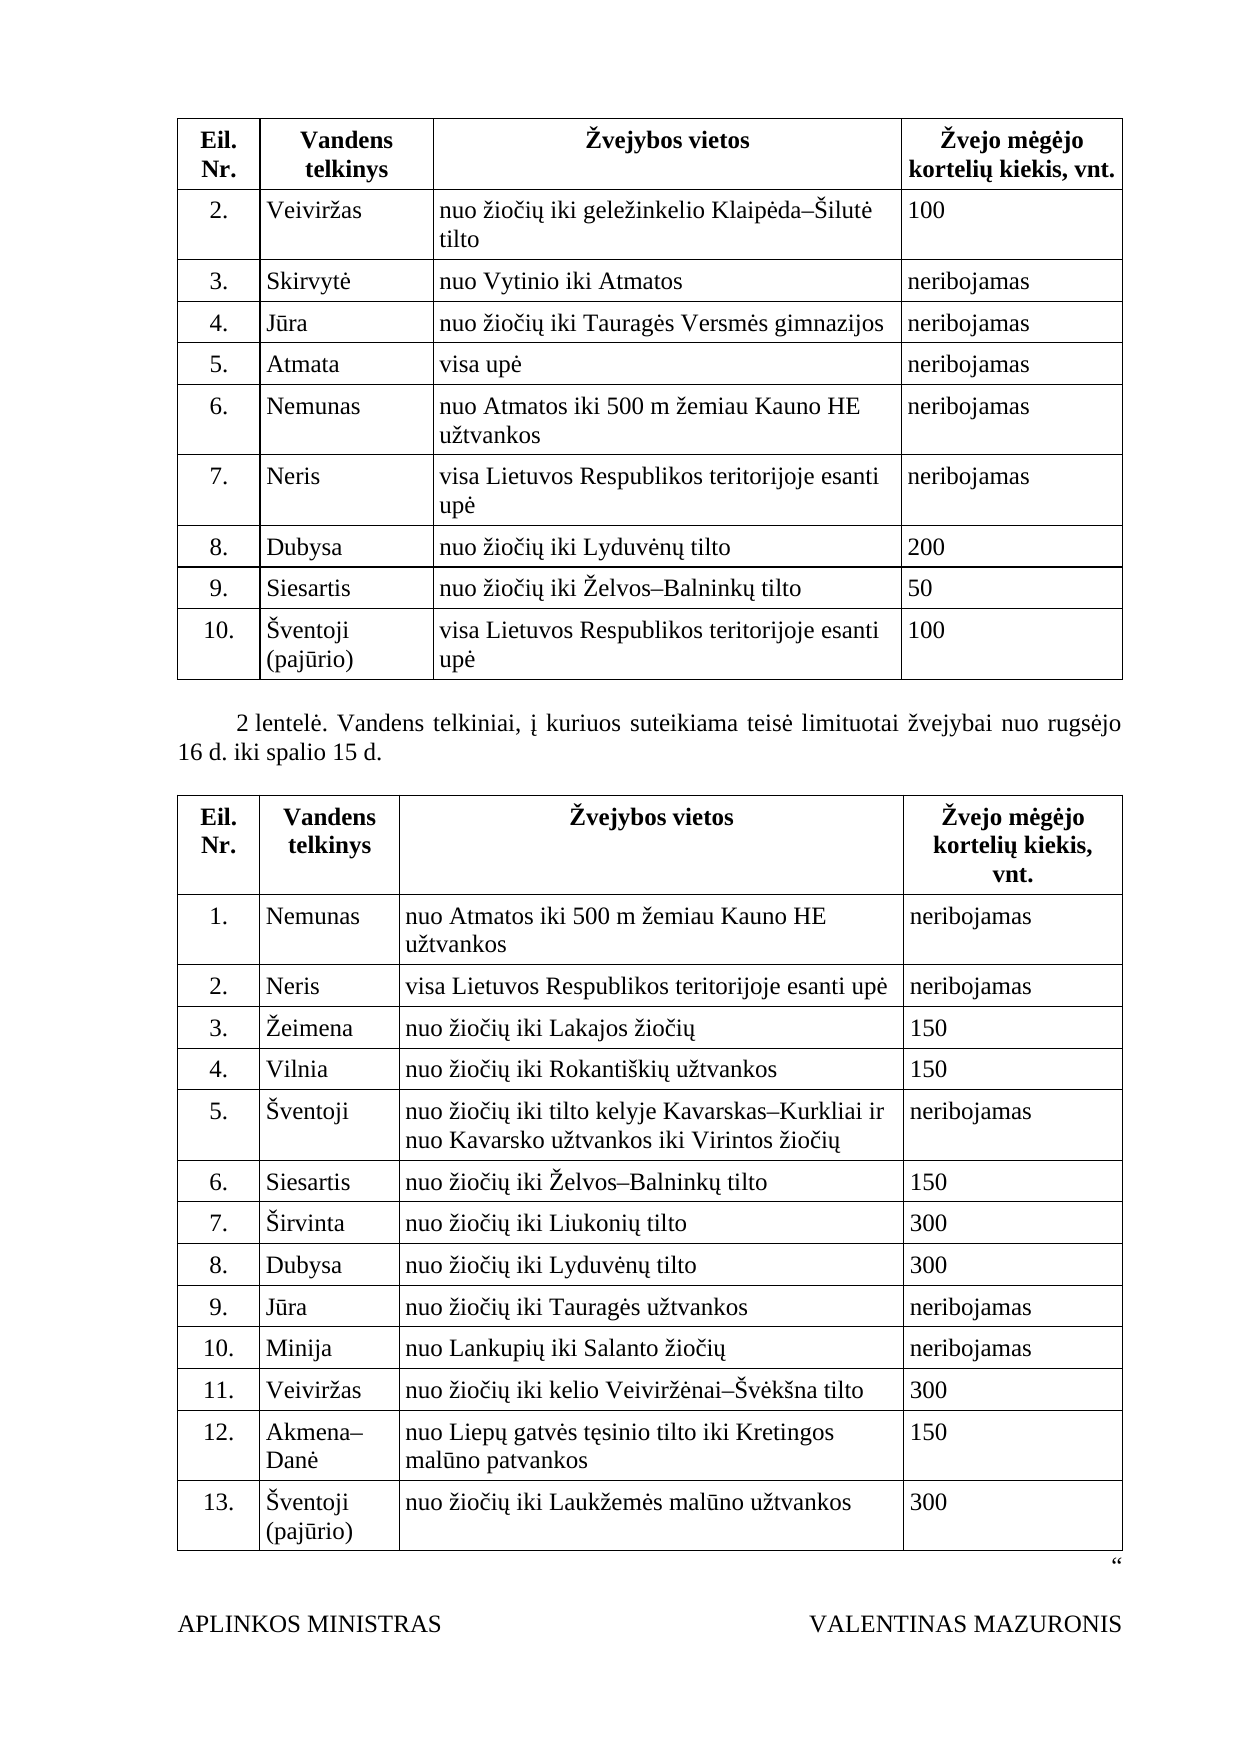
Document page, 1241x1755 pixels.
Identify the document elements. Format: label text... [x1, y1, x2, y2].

table_cell 8. [178, 526, 259, 566]
table_cell nuo žiočių iki Želvos–Balninkų tilto [400, 1161, 903, 1201]
table_cell 6. [178, 385, 259, 454]
table_cell Vilnia [260, 1049, 399, 1089]
table_cell 12. [178, 1411, 259, 1480]
table_cell 300 [904, 1481, 1122, 1550]
table_cell 7. [178, 455, 259, 525]
table_header Vandens telkinys [261, 119, 433, 188]
table_cell 300 [904, 1369, 1122, 1409]
table_cell nuo žiočių iki geležinkelio Klaipėda–Šilutė tilto [434, 190, 901, 259]
table_cell nuo žiočių iki Rokantiškių užtvankos [400, 1049, 903, 1089]
text Aplinkos ministras Valentinas Mazuronis [177, 1609, 1122, 1638]
table_cell 13. [178, 1481, 259, 1550]
table_cell neribojamas [904, 1327, 1122, 1368]
table_cell visa Lietuvos Respublikos teritorijoje esanti upė [434, 455, 901, 525]
table_cell neribojamas [904, 1090, 1122, 1159]
table_cell Širvinta [260, 1202, 399, 1243]
table_cell 3. [178, 260, 259, 301]
table_cell 50 [902, 568, 1122, 608]
table_cell visa Lietuvos Respublikos teritorijoje esanti upė [434, 609, 901, 678]
table_header Žvejo mėgėjo kortelių kiekis, vnt. [902, 119, 1122, 188]
table_cell Jūra [260, 1286, 399, 1326]
table_cell nuo žiočių iki Laukžemės malūno užtvankos [400, 1481, 903, 1550]
table_cell Jūra [261, 302, 433, 342]
table_cell nuo žiočių iki Lakajos žiočių [400, 1007, 903, 1047]
table_cell neribojamas [904, 895, 1122, 964]
text “ [177, 1551, 1122, 1580]
table_cell 1. [178, 895, 259, 964]
table_cell 100 [902, 190, 1122, 259]
table_cell 150 [904, 1007, 1122, 1047]
table_cell Veiviržas [261, 190, 433, 259]
table_cell nuo žiočių iki Liukonių tilto [400, 1202, 903, 1243]
table_cell Šventoji [260, 1090, 399, 1159]
table_cell nuo Atmatos iki 500 m žemiau Kauno HE užtvankos [434, 385, 901, 454]
table_cell 4. [178, 302, 259, 342]
table_cell 2. [178, 190, 259, 259]
table_cell neribojamas [902, 455, 1122, 525]
table_cell neribojamas [902, 302, 1122, 342]
table_cell 200 [902, 526, 1122, 566]
table_cell nuo Vytinio iki Atmatos [434, 260, 901, 301]
table_cell 5. [178, 1090, 259, 1159]
table_header Žvejybos vietos [434, 119, 901, 188]
table_cell Atmata [261, 343, 433, 384]
table_cell Dubysa [260, 1244, 399, 1284]
table_cell Siesartis [261, 568, 433, 608]
table_cell Dubysa [261, 526, 433, 566]
table_cell Veiviržas [260, 1369, 399, 1409]
table_cell Žeimena [260, 1007, 399, 1047]
table_cell Šventoji (pajūrio) [260, 1481, 399, 1550]
table_cell nuo žiočių iki kelio Veiviržėnai–Švėkšna tilto [400, 1369, 903, 1409]
table_cell visa Lietuvos Respublikos teritorijoje esanti upė [400, 965, 903, 1006]
table_cell 3. [178, 1007, 259, 1047]
table_cell Akmena–Danė [260, 1411, 399, 1480]
table_cell 6. [178, 1161, 259, 1201]
table_cell neribojamas [902, 385, 1122, 454]
table_cell nuo Liepų gatvės tęsinio tilto iki Kretingos malūno patvankos [400, 1411, 903, 1480]
table_cell nuo Lankupių iki Salanto žiočių [400, 1327, 903, 1368]
table_header Eil. Nr. [178, 796, 259, 894]
table_cell Nemunas [260, 895, 399, 964]
table_cell nuo žiočių iki Želvos–Balninkų tilto [434, 568, 901, 608]
table_cell 5. [178, 343, 259, 384]
table_cell 100 [902, 609, 1122, 678]
table_header Vandens telkinys [260, 796, 399, 894]
table_cell 9. [178, 1286, 259, 1326]
table_cell nuo žiočių iki tilto kelyje Kavarskas–Kurkliai ir nuo Kavarsko užtvankos iki Virintos žiočių [400, 1090, 903, 1159]
table_cell nuo žiočių iki Tauragės užtvankos [400, 1286, 903, 1326]
table_cell neribojamas [904, 1286, 1122, 1326]
table_cell neribojamas [904, 965, 1122, 1006]
table_cell Siesartis [260, 1161, 399, 1201]
table_cell neribojamas [902, 343, 1122, 384]
text 2 lentelė. Vandens telkiniai, į kuriuos suteikiama teisė limituotai žvejybai nuo rugsėjo 16 d. iki spalio 15 d. [177, 708, 1122, 766]
table_cell visa upė [434, 343, 901, 384]
table_cell 7. [178, 1202, 259, 1243]
table_cell 2. [178, 965, 259, 1006]
table_cell nuo žiočių iki Tauragės Versmės gimnazijos [434, 302, 901, 342]
table_cell 300 [904, 1202, 1122, 1243]
table_cell 8. [178, 1244, 259, 1284]
table_cell 150 [904, 1411, 1122, 1480]
table_header Žvejybos vietos [400, 796, 903, 894]
table_cell nuo žiočių iki Lyduvėnų tilto [400, 1244, 903, 1284]
table_cell 10. [178, 609, 259, 678]
table_cell 9. [178, 568, 259, 608]
table_cell 10. [178, 1327, 259, 1368]
table_cell Šventoji (pajūrio) [261, 609, 433, 678]
table_cell Neris [260, 965, 399, 1006]
table_cell 150 [904, 1161, 1122, 1201]
table_cell Minija [260, 1327, 399, 1368]
table_cell Nemunas [261, 385, 433, 454]
table_header Žvejo mėgėjo kortelių kiekis, vnt. [904, 796, 1122, 894]
table_cell neribojamas [902, 260, 1122, 301]
table_cell 4. [178, 1049, 259, 1089]
table_cell Neris [261, 455, 433, 525]
table_cell 150 [904, 1049, 1122, 1089]
table_cell Skirvytė [261, 260, 433, 301]
table_header Eil. Nr. [178, 119, 259, 188]
table_cell nuo Atmatos iki 500 m žemiau Kauno HE užtvankos [400, 895, 903, 964]
table_cell nuo žiočių iki Lyduvėnų tilto [434, 526, 901, 566]
table_cell 300 [904, 1244, 1122, 1284]
table_cell 11. [178, 1369, 259, 1409]
